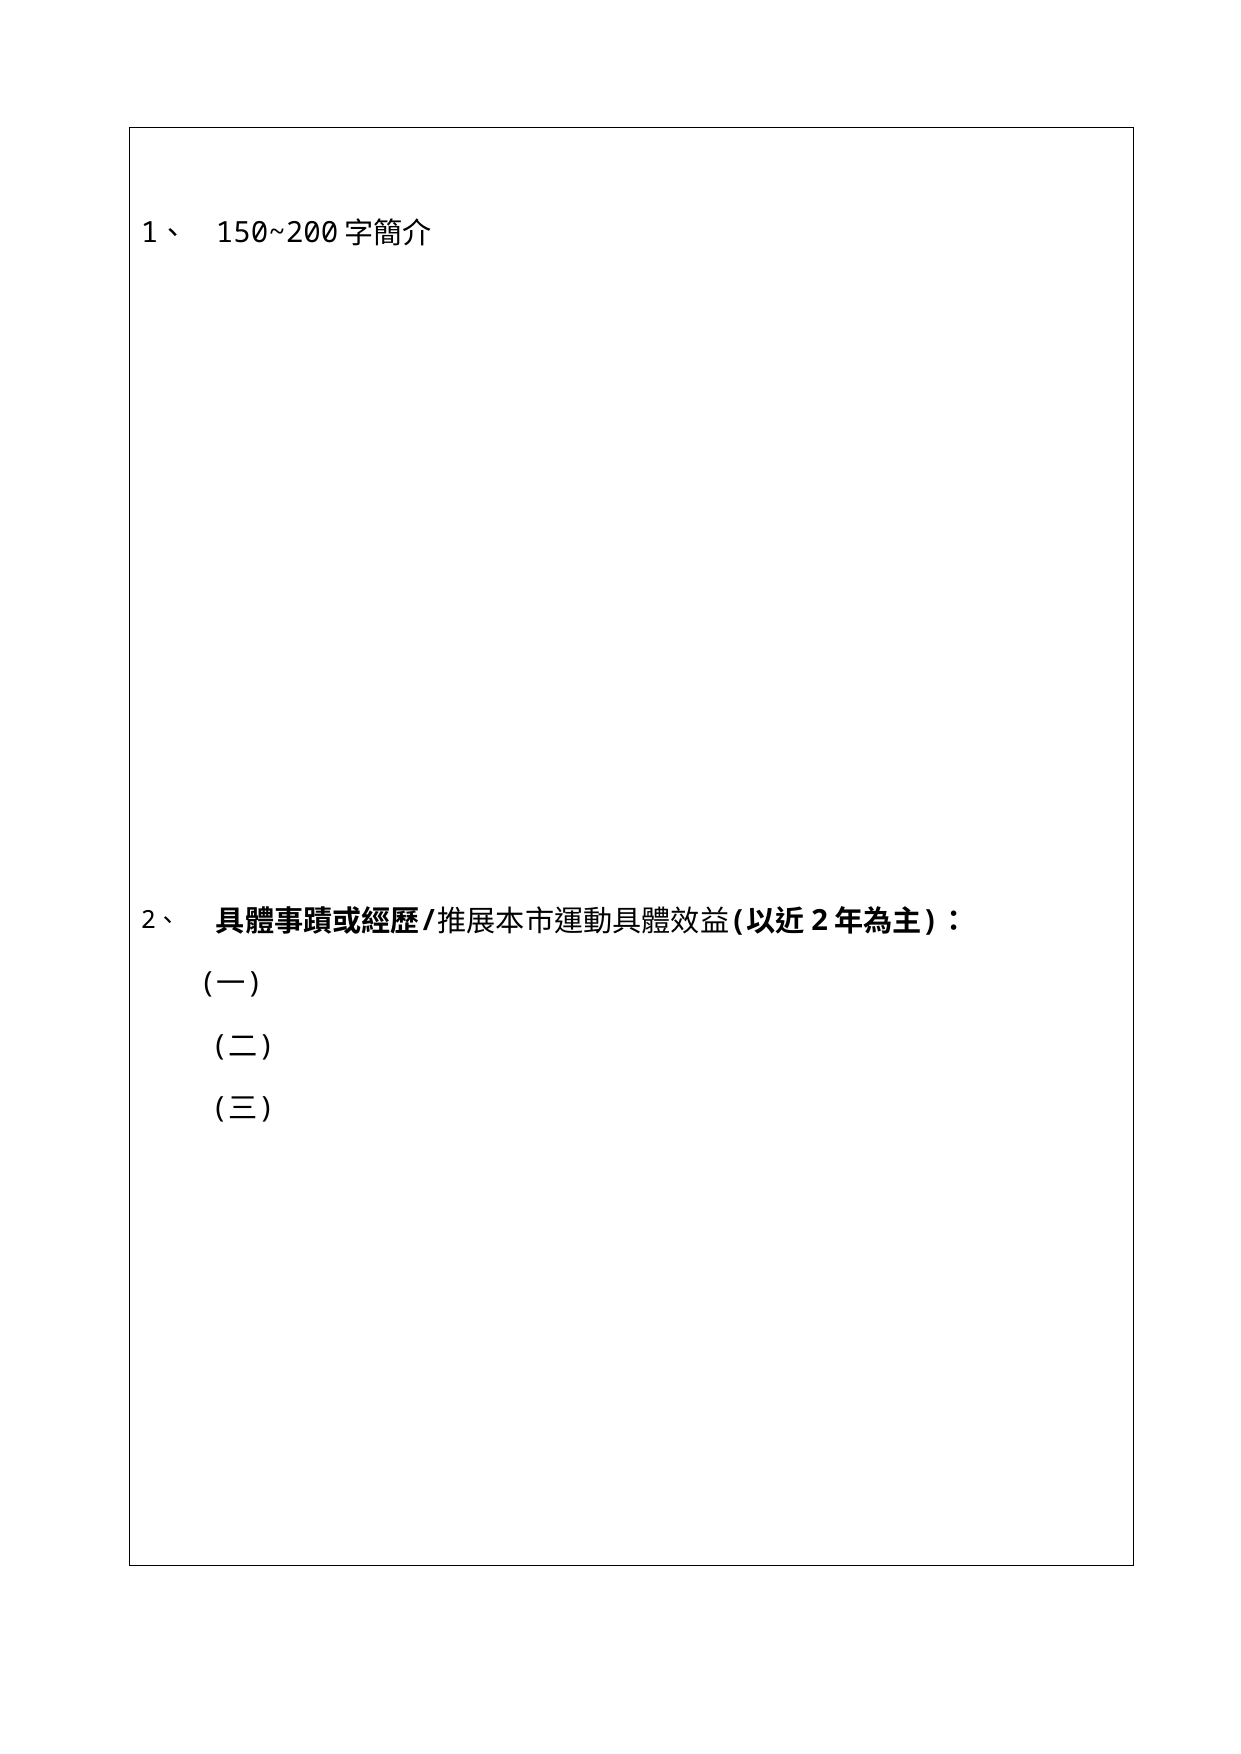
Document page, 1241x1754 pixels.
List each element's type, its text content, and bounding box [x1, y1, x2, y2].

table_cell 150~200字簡介 具體事蹟或經歷/推展本市運動具體效益(以近2年為主)： (一) (二) (三) [130, 128, 1133, 1564]
